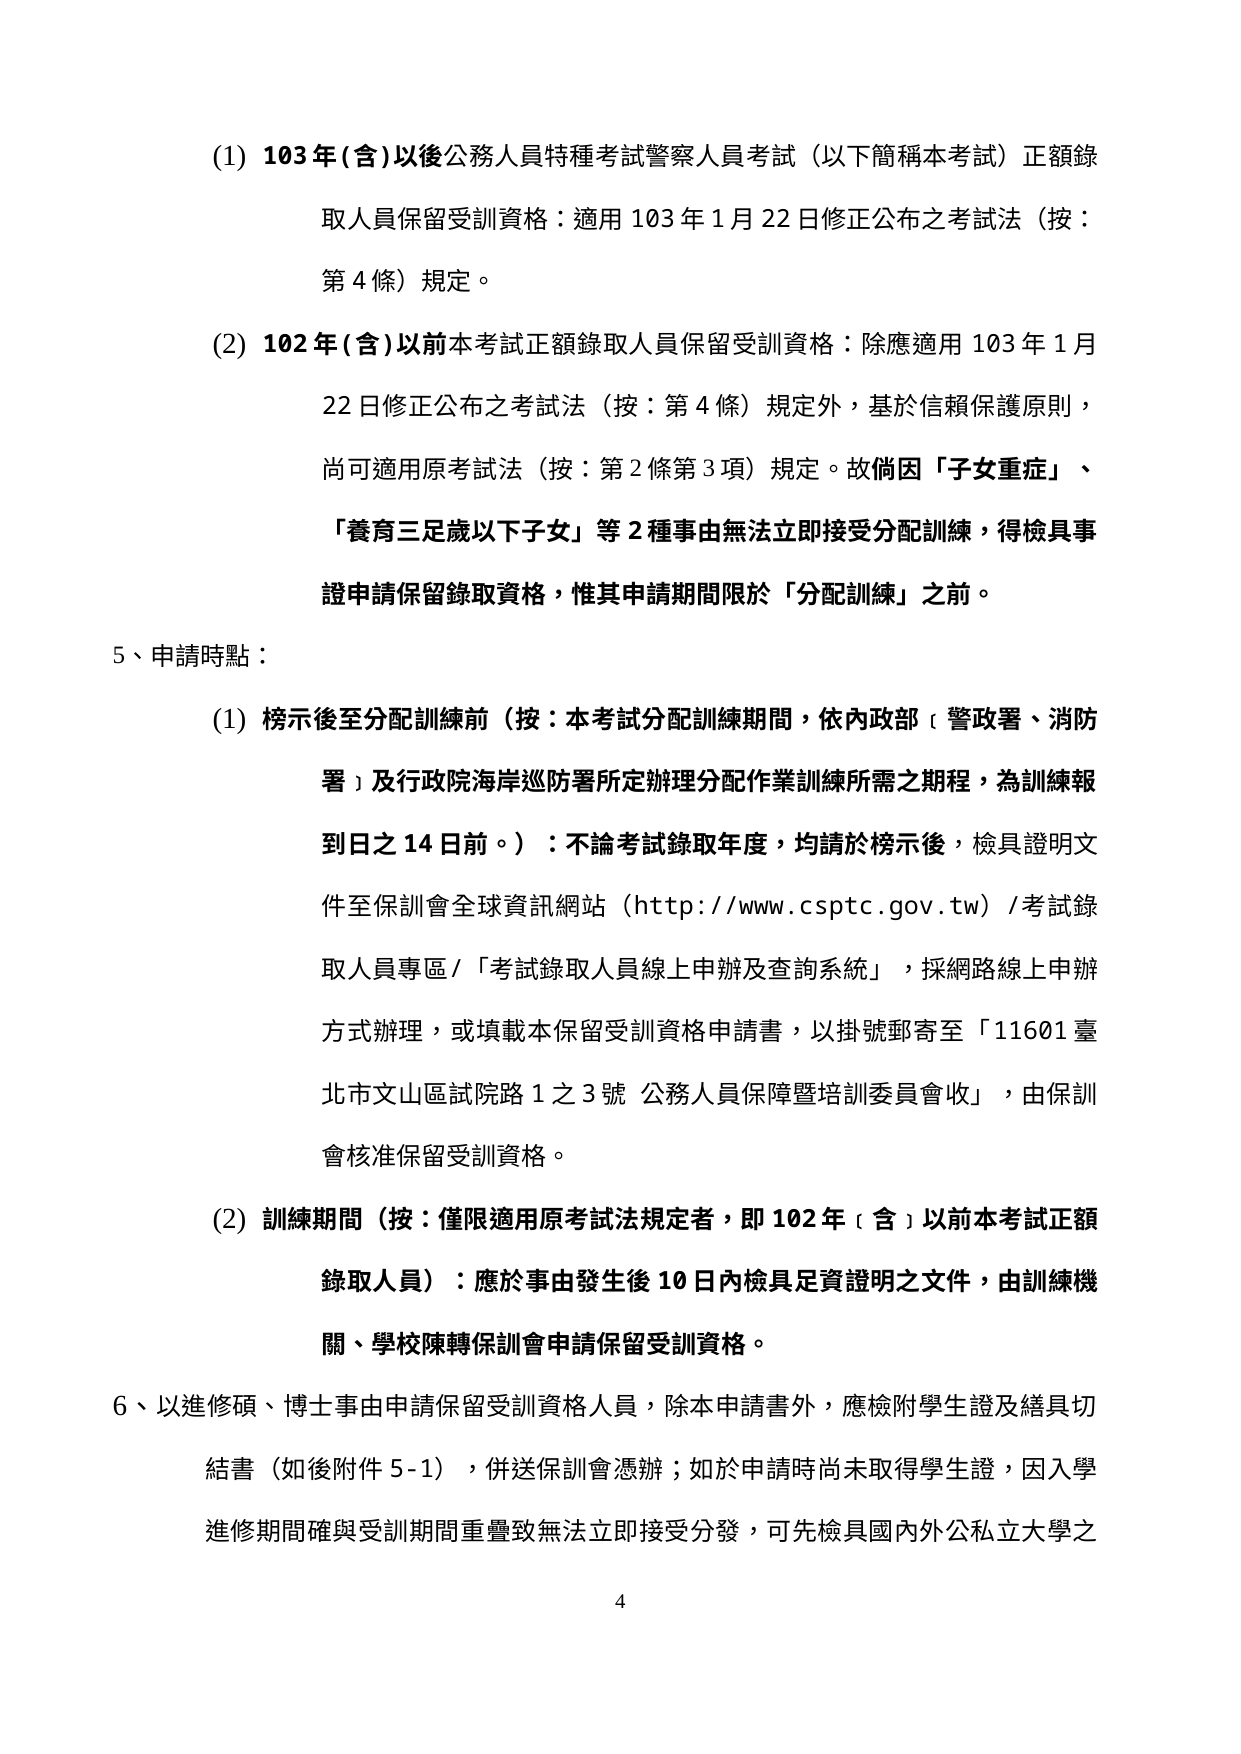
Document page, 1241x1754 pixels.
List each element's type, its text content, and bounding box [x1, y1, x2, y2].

list 訓練期間（按：僅限適用原考試法規定者，即102年﹝含﹞以前本考試正額錄取人員）：應於事由發生後10日內檢具足資證明之文件，由訓練機關、學校陳轉保訓會申請保留受訓資格。 [212, 1176, 1099, 1363]
list 以進修碩、博士事由申請保留受訓資格人員，除本申請書外，應檢附學生證及繕具切結書（如後附件5-1），併送保訓會憑辦；如於申請時尚未取得學生證，因入學進修期間確與受訓期間重疊致無法立即接受分發，可先檢具國內外公私立大學之 [112, 1363, 1099, 1551]
list 102年(含)以前本考試正額錄取人員保留受訓資格：除應適用103年1月22日修正公布之考試法（按：第4條）規定外，基於信賴保護原則，尚可適用原考試法（按：第2條第3項）規定。故倘因「子女重症」、「養育三足歲以下子女」等2種事由無法立即接受分配訓練，得檢具事證申請保留錄取資格，惟其申請期間限於「分配訓練」之前。 [212, 301, 1099, 613]
list 榜示後至分配訓練前（按：本考試分配訓練期間，依內政部﹝警政署、消防署﹞及行政院海岸巡防署所定辦理分配作業訓練所需之期程，為訓練報到日之14日前。）：不論考試錄取年度，均請於榜示後，檢具證明文件至保訓會全球資訊網站（http://www.csptc.gov.tw）/考試錄取人員專區/「考試錄取人員線上申辦及查詢系統」，採網路線上申辦方式辦理，或填載本保留受訓資格申請書，以掛號郵寄至「11601臺北市文山區試院路1之3號 公務人員保障暨培訓委員會收」，由保訓會核准保留受訓資格。 [212, 676, 1099, 1176]
list 申請時點： [112, 613, 1099, 676]
list 103年(含)以後公務人員特種考試警察人員考試（以下簡稱本考試）正額錄取人員保留受訓資格：適用103年1月22日修正公布之考試法（按：第4條）規定。 [212, 113, 1099, 301]
